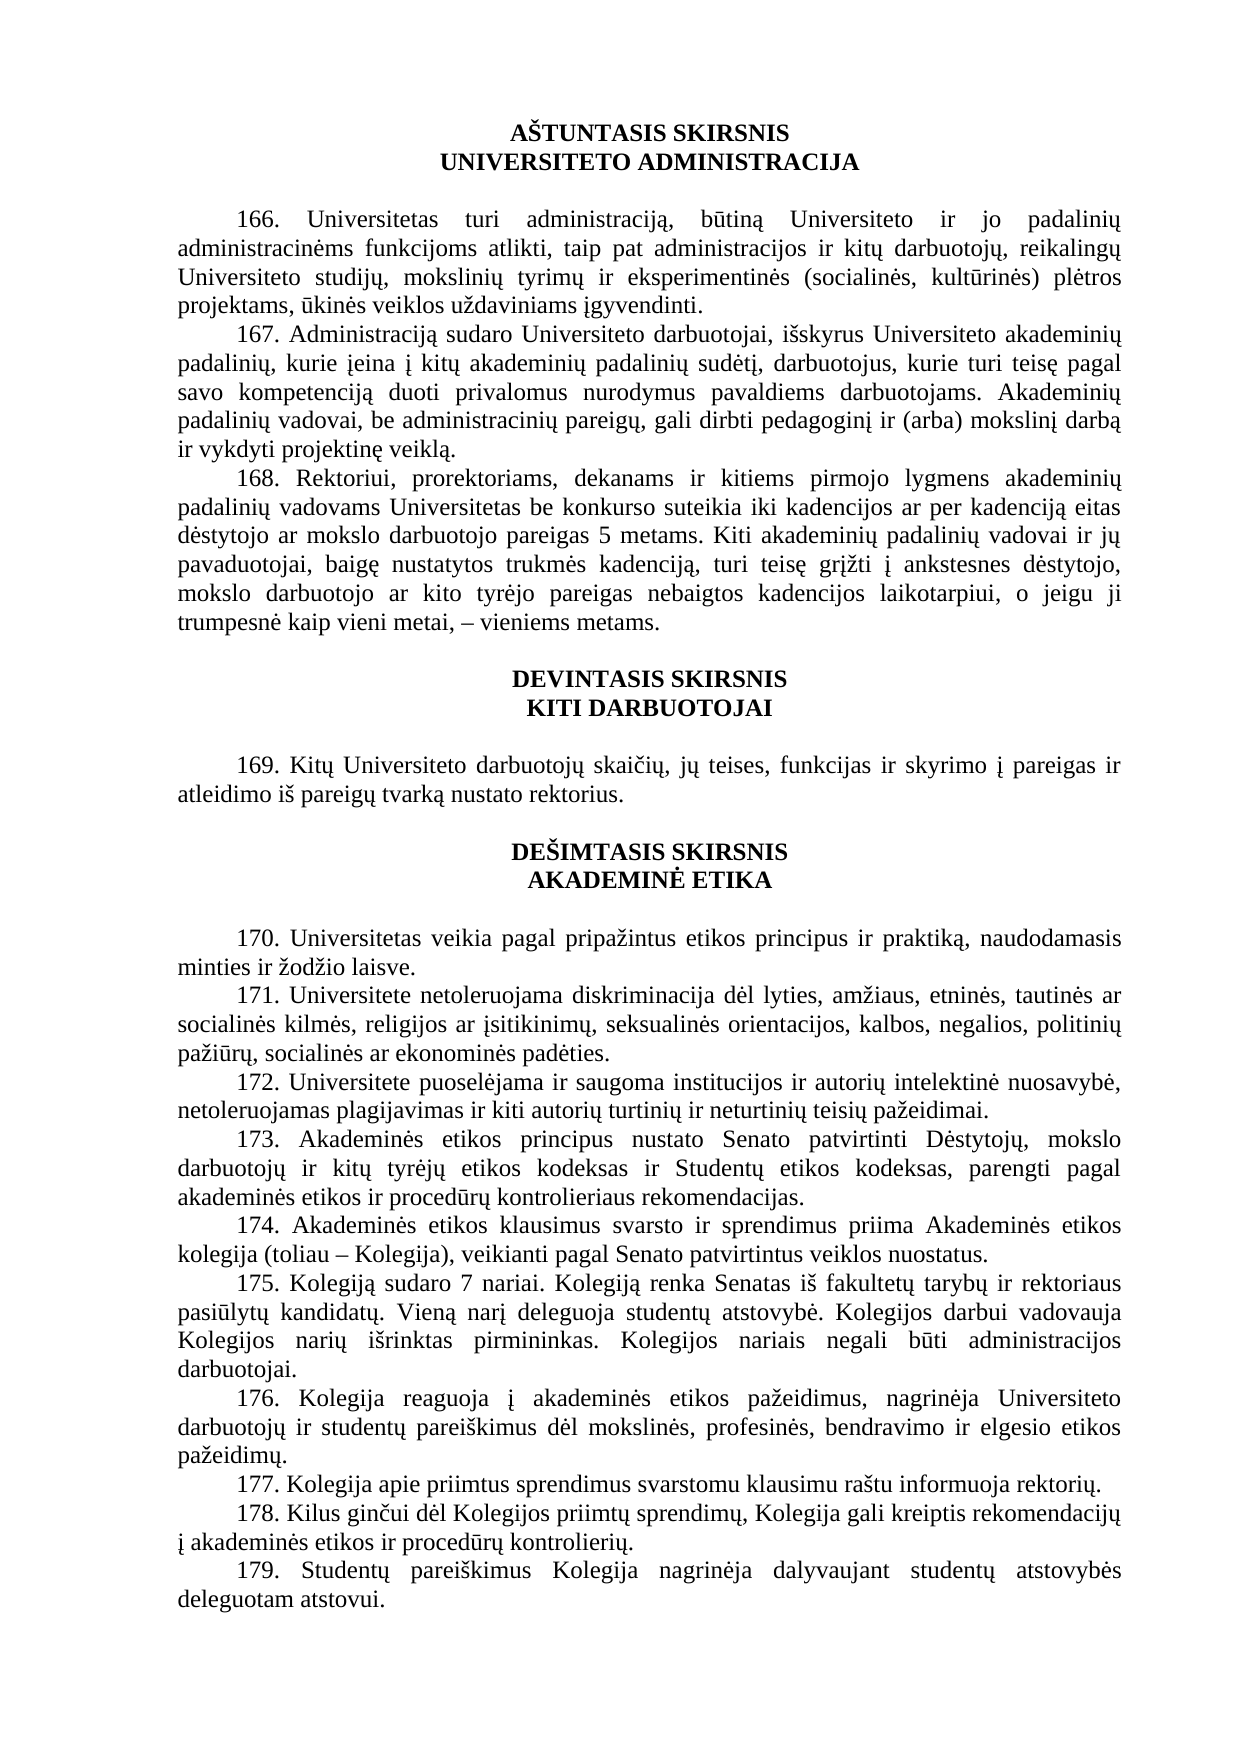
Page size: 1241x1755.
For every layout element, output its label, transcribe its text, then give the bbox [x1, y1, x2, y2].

text 179. Studentų pareiškimus Kolegija nagrinėja dalyvaujant studentų atstovybės deleguotam atstovui. [177, 1556, 1122, 1613]
text aštuntasis SKIRSNIS [177, 118, 1122, 147]
text 170. Universitetas veikia pagal pripažintus etikos principus ir praktiką, naudodamasis minties ir žodžio laisve. [177, 923, 1122, 981]
text 167. Administraciją sudaro Universiteto darbuotojai, išskyrus Universiteto akademinių padalinių, kurie įeina į kitų akademinių padalinių sudėtį, darbuotojus, kurie turi teisę pagal savo kompetenciją duoti privalomus nurodymus pavaldiems darbuotojams. Akademinių padalinių vadovai, be administracinių pareigų, gali dirbti pedagoginį ir (arba) mokslinį darbą ir vykdyti projektinę veiklą. [177, 319, 1122, 463]
text 177. Kolegija apie priimtus sprendimus svarstomu klausimu raštu informuoja rektorių. [177, 1469, 1122, 1498]
text AKADEMINĖ ETIKA [177, 866, 1122, 894]
text 178. Kilus ginčui dėl Kolegijos priimtų sprendimų, Kolegija gali kreiptis rekomendacijų į akademinės etikos ir procedūrų kontrolierių. [177, 1498, 1122, 1556]
text 175. Kolegiją sudaro 7 nariai. Kolegiją renka Senatas iš fakultetų tarybų ir rektoriaus pasiūlytų kandidatų. Vieną narį deleguoja studentų atstovybė. Kolegijos darbui vadovauja Kolegijos narių išrinktas pirmininkas. Kolegijos nariais negali būti administracijos darbuotojai. [177, 1268, 1122, 1383]
text 174. Akademinės etikos klausimus svarsto ir sprendimus priima Akademinės etikos kolegija (toliau – Kolegija), veikianti pagal Senato patvirtintus veiklos nuostatus. [177, 1211, 1122, 1268]
text KITI DARBUOTOJAI [177, 693, 1122, 722]
text 171. Universitete netoleruojama diskriminacija dėl lyties, amžiaus, etninės, tautinės ar socialinės kilmės, religijos ar įsitikinimų, seksualinės orientacijos, kalbos, negalios, politinių pažiūrų, socialinės ar ekonominės padėties. [177, 981, 1122, 1067]
text 173. Akademinės etikos principus nustato Senato patvirtinti Dėstytojų, mokslo darbuotojų ir kitų tyrėjų etikos kodeksas ir Studentų etikos kodeksas, parengti pagal akademinės etikos ir procedūrų kontrolieriaus rekomendacijas. [177, 1124, 1122, 1211]
text UNIVERSITETO ADMINISTRACIJA [177, 147, 1122, 176]
text devintasis SKIRSNIS [177, 664, 1122, 693]
text 169. Kitų Universiteto darbuotojų skaičių, jų teises, funkcijas ir skyrimo į pareigas ir atleidimo iš pareigų tvarką nustato rektorius. [177, 751, 1122, 808]
text 166. Universitetas turi administraciją, būtiną Universiteto ir jo padalinių administracinėms funkcijoms atlikti, taip pat administracijos ir kitų darbuotojų, reikalingų Universiteto studijų, mokslinių tyrimų ir eksperimentinės (socialinės, kultūrinės) plėtros projektams, ūkinės veiklos uždaviniams įgyvendinti. [177, 204, 1122, 319]
text 172. Universitete puoselėjama ir saugoma institucijos ir autorių intelektinė nuosavybė, netoleruojamas plagijavimas ir kiti autorių turtinių ir neturtinių teisių pažeidimai. [177, 1067, 1122, 1124]
text dešimtasis SKIRSNIS [177, 837, 1122, 866]
text 176. Kolegija reaguoja į akademinės etikos pažeidimus, nagrinėja Universiteto darbuotojų ir studentų pareiškimus dėl mokslinės, profesinės, bendravimo ir elgesio etikos pažeidimų. [177, 1383, 1122, 1469]
text 168. Rektoriui, prorektoriams, dekanams ir kitiems pirmojo lygmens akademinių padalinių vadovams Universitetas be konkurso suteikia iki kadencijos ar per kadenciją eitas dėstytojo ar mokslo darbuotojo pareigas 5 metams. Kiti akademinių padalinių vadovai ir jų pavaduotojai, baigę nustatytos trukmės kadenciją, turi teisę grįžti į ankstesnes dėstytojo, mokslo darbuotojo ar kito tyrėjo pareigas nebaigtos kadencijos laikotarpiui, o jeigu ji trumpesnė kaip vieni metai, – vieniems metams. [177, 463, 1122, 636]
